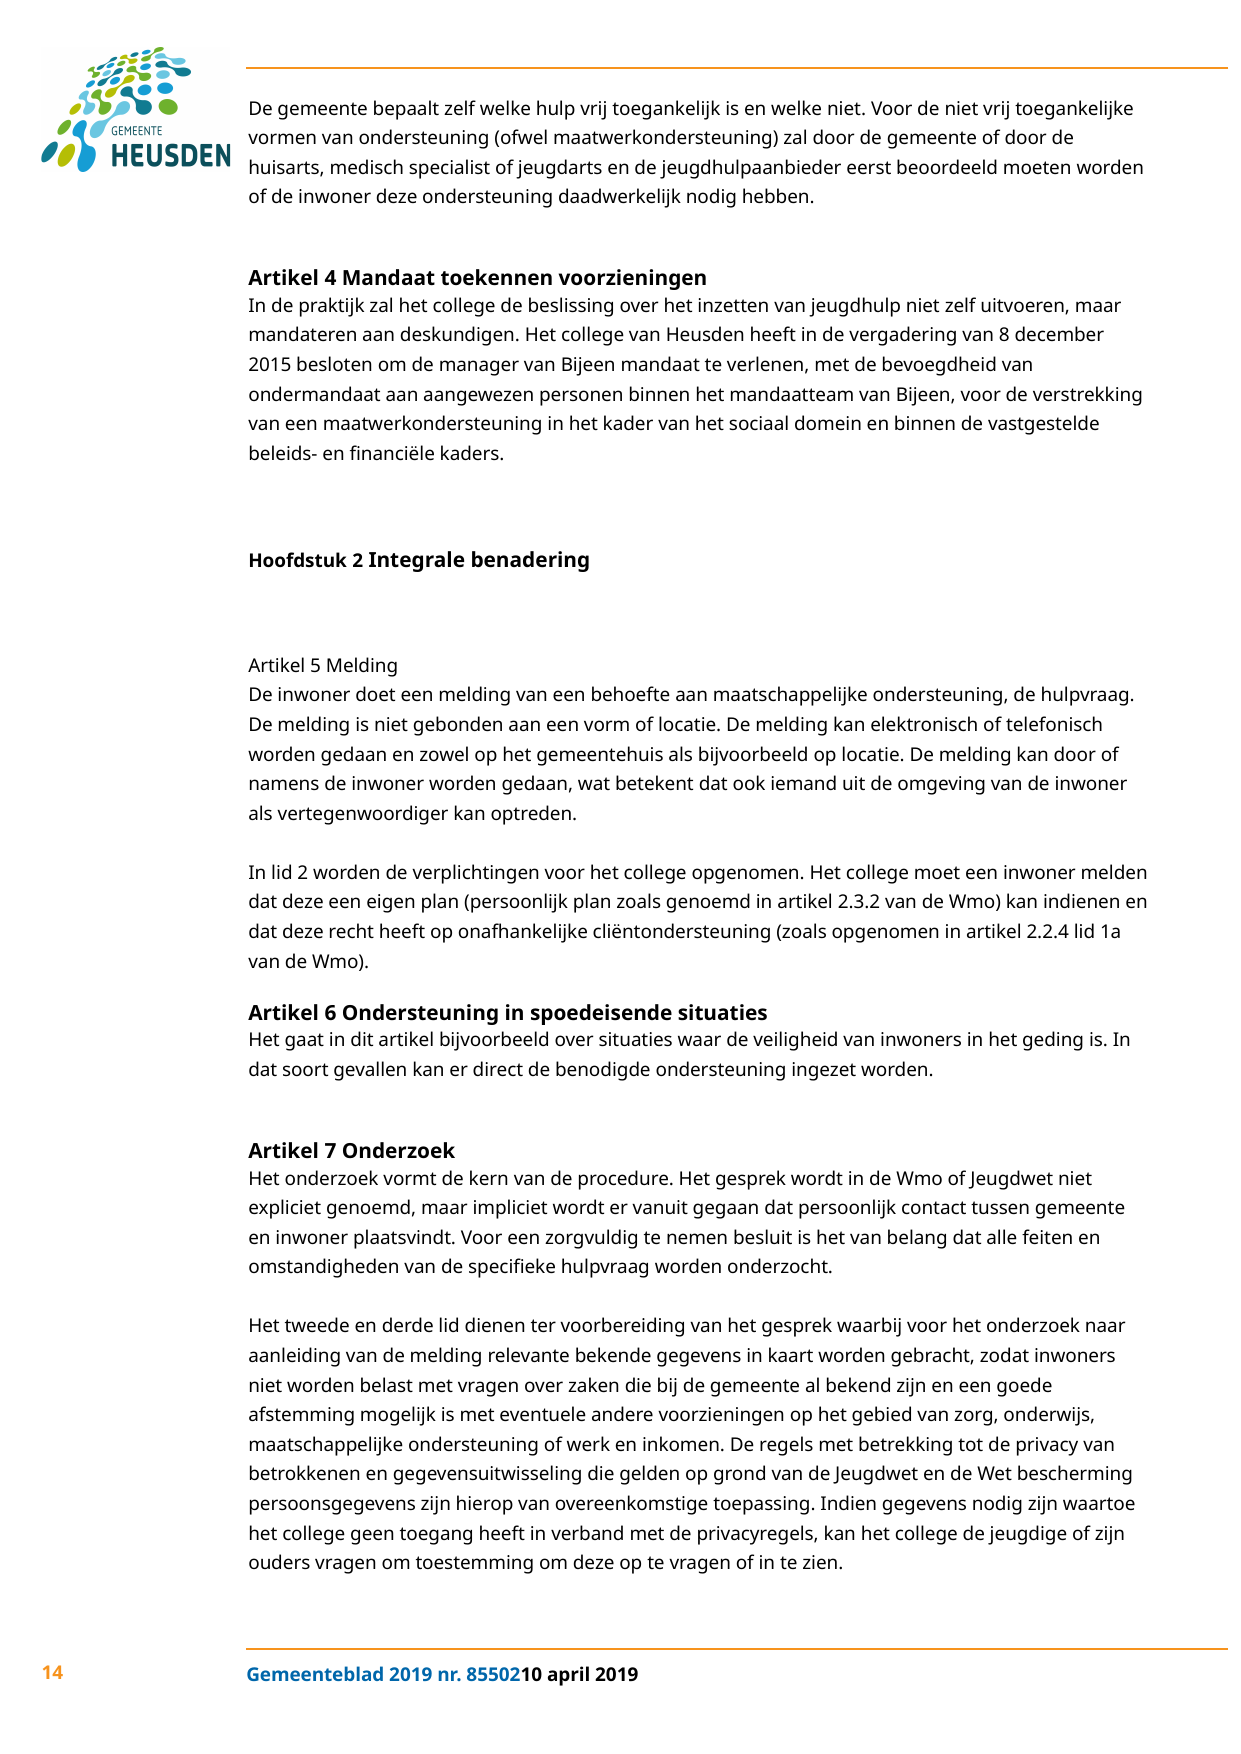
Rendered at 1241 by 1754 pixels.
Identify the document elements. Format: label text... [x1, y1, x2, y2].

text Artikel 4 Mandaat toekennen voorzieningen [248, 263, 1152, 292]
text In lid 2 worden de verplichtingen voor het college opgenomen. Het college moet een inwoner melden dat deze een eigen plan (persoonlijk plan zoals genoemd in artikel 2.3.2 van de Wmo) kan indienen en dat deze recht heeft op onafhankelijke cliëntondersteuning (zoals opgenomen in artikel 2.2.4 lid 1a van de Wmo). [248, 859, 1152, 973]
text In de praktijk zal het college de beslissing over het inzetten van jeugdhulp niet zelf uitvoeren, maar mandateren aan deskundigen. Het college van Heusden heeft in de vergadering van 8 december 2015 besloten om de manager van Bijeen mandaat te verlenen, met de bevoegdheid van ondermandaat aan aangewezen personen binnen het mandaatteam van Bijeen, voor de verstrekking van een maatwerkondersteuning in het kader van het sociaal domein en binnen de vastgestelde beleids- en financiële kaders. [248, 292, 1152, 466]
text Het gaat in dit artikel bijvoorbeeld over situaties waar de veiligheid van inwoners in het geding is. In dat soort gevallen kan er direct de benodigde ondersteuning ingezet worden. [248, 1027, 1152, 1082]
text Artikel 7 Onderzoek [248, 1136, 1152, 1165]
text Artikel 5 Melding [248, 652, 1152, 678]
text Hoofdstuk 2 Integrale benadering [248, 545, 1152, 573]
text De gemeente bepaalt zelf welke hulp vrij toegankelijk is en welke niet. Voor de niet vrij toegankelijke vormen van ondersteuning (ofwel maatwerkondersteuning) zal door de gemeente of door de huisarts, medisch specialist of jeugdarts en de jeugdhulpaanbieder eerst beoordeeld moeten worden of de inwoner deze ondersteuning daadwerkelijk nodig hebben. [248, 95, 1152, 209]
text Het tweede en derde lid dienen ter voorbereiding van het gesprek waarbij voor het onderzoek naar aanleiding van de melding relevante bekende gegevens in kaart worden gebracht, zodat inwoners niet worden belast met vragen over zaken die bij de gemeente al bekend zijn en een goede afstemming mogelijk is met eventuele andere voorzieningen op het gebied van zorg, onderwijs, maatschappelijke ondersteuning of werk en inkomen. De regels met betrekking tot de privacy van betrokkenen en gegevensuitwisseling die gelden op grond van de Jeugdwet en de Wet bescherming persoonsgegevens zijn hierop van overeenkomstige toepassing. Indien gegevens nodig zijn waartoe het college geen toegang heeft in verband met de privacyregels, kan het college de jeugdige of zijn ouders vragen om toestemming om deze op te vragen of in te zien. [248, 1313, 1152, 1575]
text De inwoner doet een melding van een behoefte aan maatschappelijke ondersteuning, de hulpvraag. De melding is niet gebonden aan een vorm of locatie. De melding kan elektronisch of telefonisch worden gedaan en zowel op het gemeentehuis als bijvoorbeeld op locatie. De melding kan door of namens de inwoner worden gedaan, wat betekent dat ook iemand uit de omgeving van de inwoner als vertegenwoordiger kan optreden. [248, 682, 1152, 826]
picture [41, 47, 231, 172]
text Artikel 6 Ondersteuning in spoedeisende situaties [248, 998, 1152, 1027]
text Het onderzoek vormt de kern van de procedure. Het gesprek wordt in de Wmo of Jeugdwet niet expliciet genoemd, maar impliciet wordt er vanuit gegaan dat persoonlijk contact tussen gemeente en inwoner plaatsvindt. Voor een zorgvuldig te nemen besluit is het van belang dat alle feiten en omstandigheden van de specifieke hulpvraag worden onderzocht. [248, 1165, 1152, 1279]
